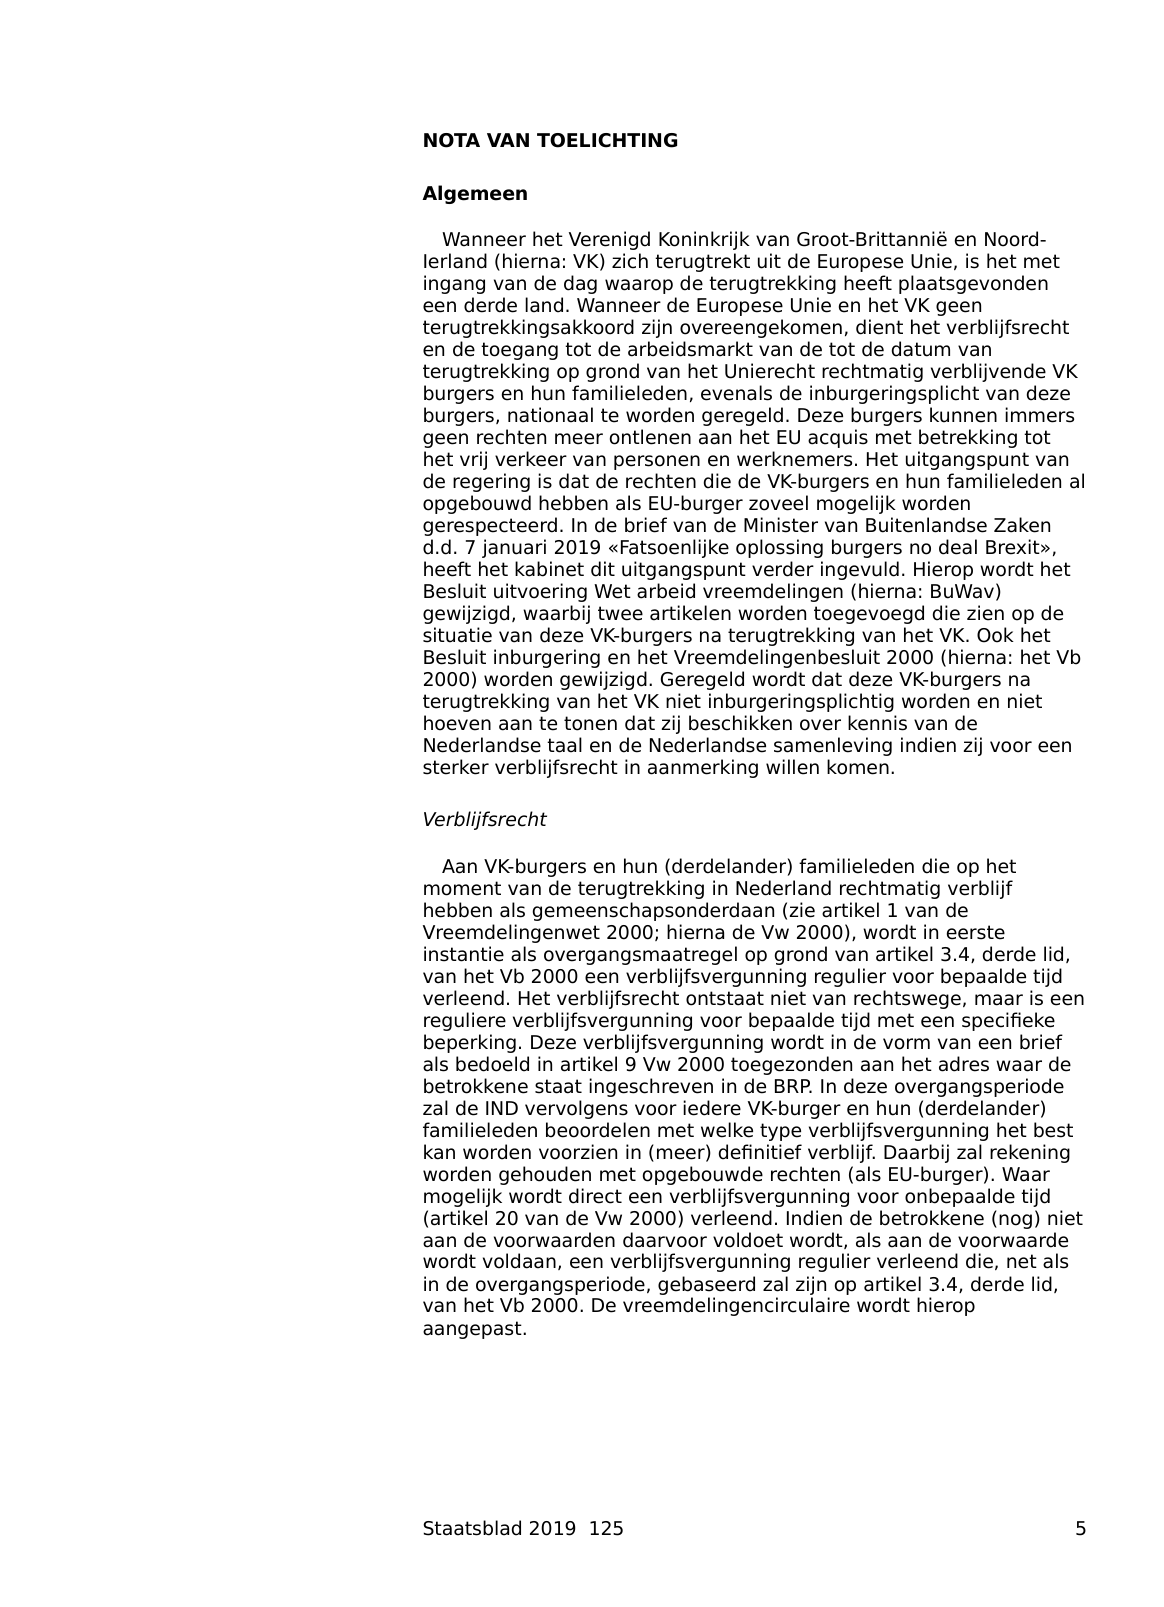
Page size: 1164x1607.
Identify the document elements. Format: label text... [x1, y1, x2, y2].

subtitle NOTA VAN TOELICHTING [422, 130, 1087, 152]
subtitle Verblijfsrecht [422, 809, 1087, 831]
text Aan VK-burgers en hun (derdelander) familieleden die op het moment van de terugtrekking in Nederland rechtmatig verblijf hebben als gemeenschapsonderdaan (zie artikel 1 van de Vreemdelingenwet 2000; hierna de Vw 2000), wordt in eerste instantie als overgangsmaatregel op grond van artikel 3.4, derde lid, van het Vb 2000 een verblijfsvergunning regulier voor bepaalde tijd verleend. Het verblijfsrecht ontstaat niet van rechtswege, maar is een reguliere verblijfsvergunning voor bepaalde tijd met een specifieke beperking. Deze verblijfsvergunning wordt in de vorm van een brief als bedoeld in artikel 9 Vw 2000 toegezonden aan het adres waar de betrokkene staat ingeschreven in de BRP. In deze overgangsperiode zal de IND vervolgens voor iedere VK-burger en hun (derdelander) familieleden beoordelen met welke type verblijfsvergunning het best kan worden voorzien in (meer) definitief verblijf. Daarbij zal rekening worden gehouden met opgebouwde rechten (als EU-burger). Waar mogelijk wordt direct een verblijfsvergunning voor onbepaalde tijd (artikel 20 van de Vw 2000) verleend. Indien de betrokkene (nog) niet aan de voorwaarden daarvoor voldoet wordt, als aan de voorwaarde wordt voldaan, een verblijfsvergunning regulier verleend die, net als in de overgangsperiode, gebaseerd zal zijn op artikel 3.4, derde lid, van het Vb 2000. De vreemdelingencirculaire wordt hierop aangepast. [422, 856, 1087, 1339]
subtitle Algemeen [422, 182, 1087, 204]
text Wanneer het Verenigd Koninkrijk van Groot-Brittannië en Noord-Ierland (hierna: VK) zich terugtrekt uit de Europese Unie, is het met ingang van de dag waarop de terugtrekking heeft plaatsgevonden een derde land. Wanneer de Europese Unie en het VK geen terugtrekkingsakkoord zijn overeengekomen, dient het verblijfsrecht en de toegang tot de arbeidsmarkt van de tot de datum van terugtrekking op grond van het Unierecht rechtmatig verblijvende VK burgers en hun familieleden, evenals de inburgeringsplicht van deze burgers, nationaal te worden geregeld. Deze burgers kunnen immers geen rechten meer ontlenen aan het EU acquis met betrekking tot het vrij verkeer van personen en werknemers. Het uitgangspunt van de regering is dat de rechten die de VK-burgers en hun familieleden al opgebouwd hebben als EU-burger zoveel mogelijk worden gerespecteerd. In de brief van de Minister van Buitenlandse Zaken d.d. 7 januari 2019 «Fatsoenlijke oplossing burgers no deal Brexit», heeft het kabinet dit uitgangspunt verder ingevuld. Hierop wordt het Besluit uitvoering Wet arbeid vreemdelingen (hierna: BuWav) gewijzigd, waarbij twee artikelen worden toegevoegd die zien op de situatie van deze VK-burgers na terugtrekking van het VK. Ook het Besluit inburgering en het Vreemdelingenbesluit 2000 (hierna: het Vb 2000) worden gewijzigd. Geregeld wordt dat deze VK-burgers na terugtrekking van het VK niet inburgeringsplichtig worden en niet hoeven aan te tonen dat zij beschikken over kennis van de Nederlandse taal en de Nederlandse samenleving indien zij voor een sterker verblijfsrecht in aanmerking willen komen. [422, 229, 1087, 779]
